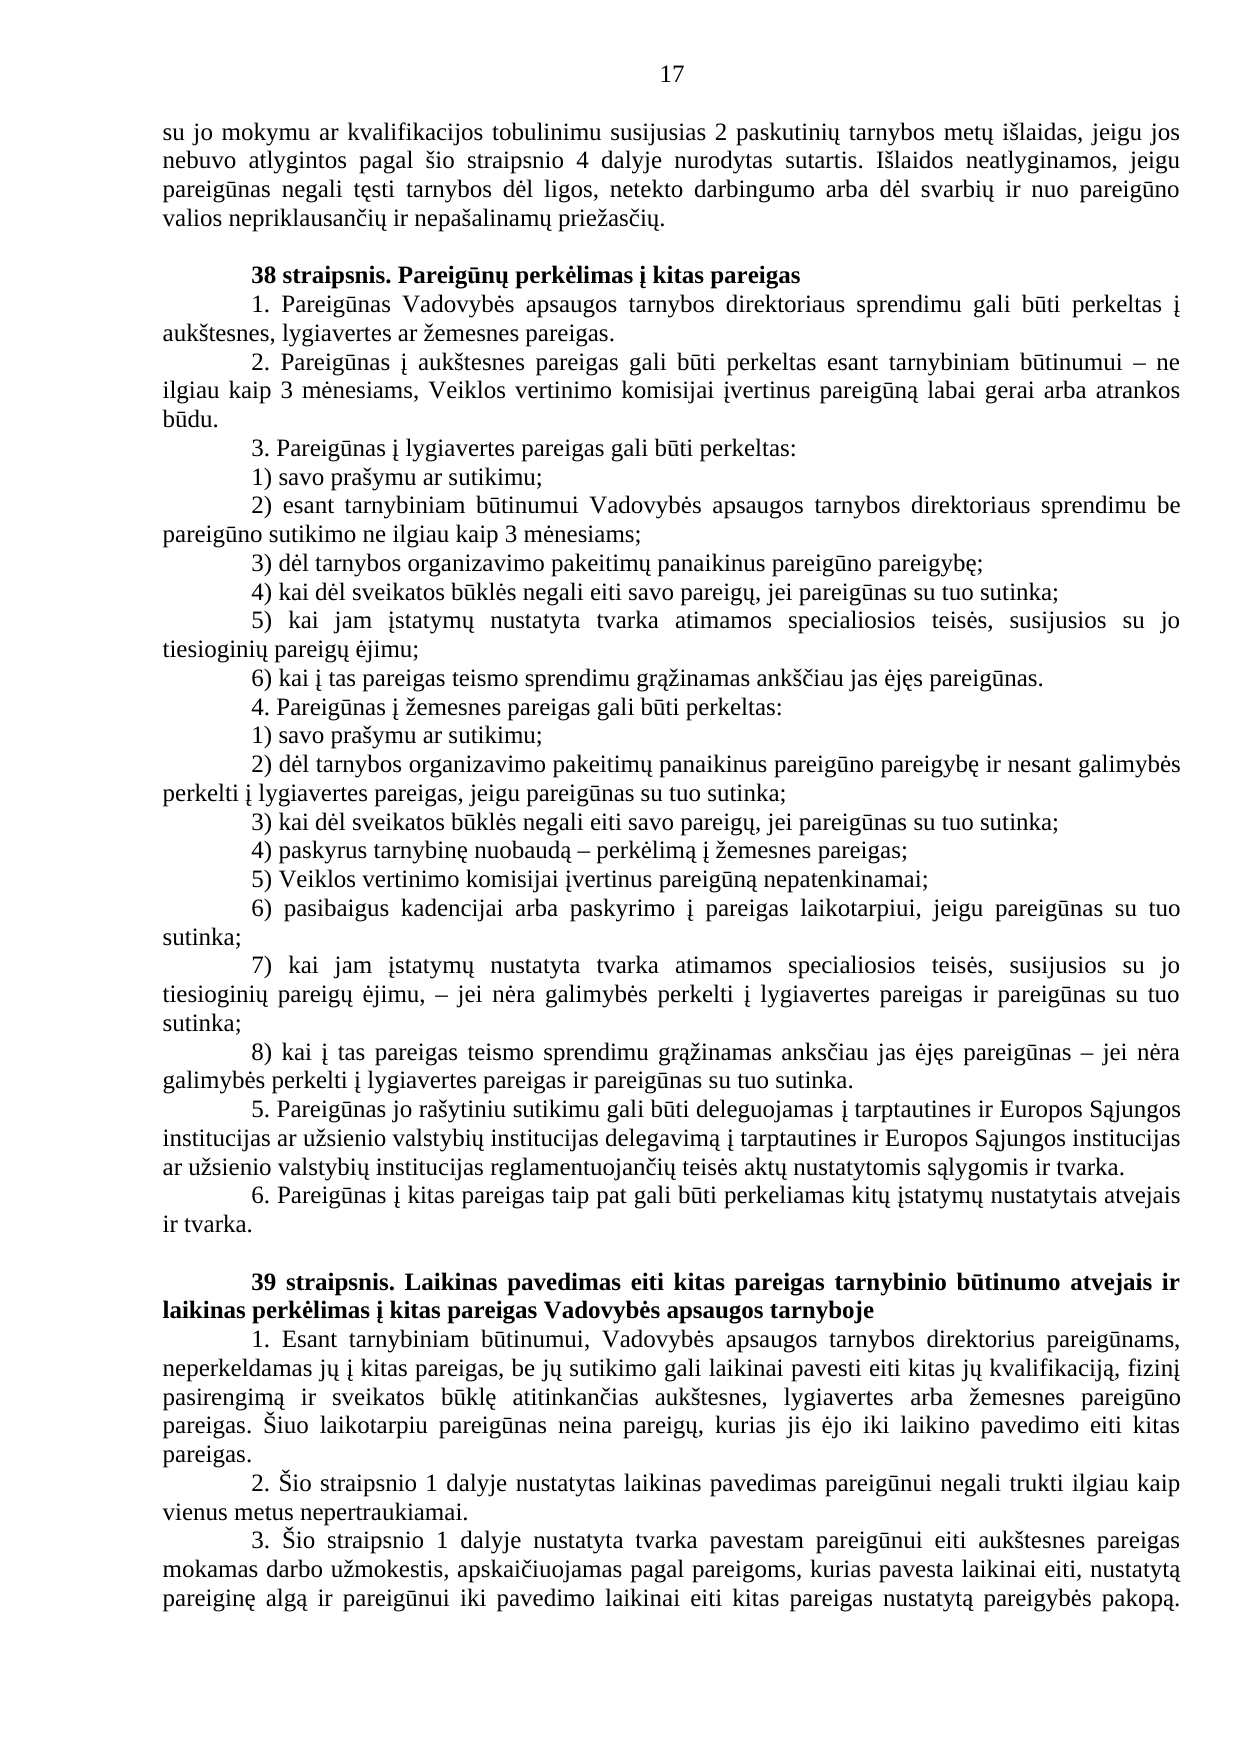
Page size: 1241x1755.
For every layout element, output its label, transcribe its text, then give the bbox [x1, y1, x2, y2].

text 6. Pareigūnas į kitas pareigas taip pat gali būti perkeliamas kitų įstatymų nustatytais atvejais ir tvarka. [162, 1180, 1181, 1238]
text 39 straipsnis. Laikinas pavedimas eiti kitas pareigas tarnybinio būtinumo atvejais ir laikinas perkėlimas į kitas pareigas Vadovybės apsaugos tarnyboje [162, 1267, 1181, 1324]
text 5) Veiklos vertinimo komisijai įvertinus pareigūną nepatenkinamai; [162, 864, 1181, 893]
text 1) savo prašymu ar sutikimu; [162, 720, 1181, 749]
text 4) kai dėl sveikatos būklės negali eiti savo pareigų, jei pareigūnas su tuo sutinka; [162, 577, 1181, 605]
text 38 straipsnis. Pareigūnų perkėlimas į kitas pareigas [162, 260, 1181, 289]
text 2) esant tarnybiniam būtinumui Vadovybės apsaugos tarnybos direktoriaus sprendimu be pareigūno sutikimo ne ilgiau kaip 3 mėnesiams; [162, 490, 1181, 548]
text 3) dėl tarnybos organizavimo pakeitimų panaikinus pareigūno pareigybę; [162, 548, 1181, 577]
text 6) pasibaigus kadencijai arba paskyrimo į pareigas laikotarpiui, jeigu pareigūnas su tuo sutinka; [162, 893, 1181, 950]
text 5) kai jam įstatymų nustatyta tvarka atimamos specialiosios teisės, susijusios su jo tiesioginių pareigų ėjimu; [162, 605, 1181, 663]
text 3. Pareigūnas į lygiavertes pareigas gali būti perkeltas: [162, 433, 1181, 462]
text 4) paskyrus tarnybinę nuobaudą – perkėlimą į žemesnes pareigas; [162, 835, 1181, 864]
text 7) kai jam įstatymų nustatyta tvarka atimamos specialiosios teisės, susijusios su jo tiesioginių pareigų ėjimu, – jei nėra galimybės perkelti į lygiavertes pareigas ir pareigūnas su tuo sutinka; [162, 950, 1181, 1037]
text 4. Pareigūnas į žemesnes pareigas gali būti perkeltas: [162, 692, 1181, 720]
text 2. Pareigūnas į aukštesnes pareigas gali būti perkeltas esant tarnybiniam būtinumui – ne ilgiau kaip 3 mėnesiams, Veiklos vertinimo komisijai įvertinus pareigūną labai gerai arba atrankos būdu. [162, 347, 1181, 433]
text 1. Pareigūnas Vadovybės apsaugos tarnybos direktoriaus sprendimu gali būti perkeltas į aukštesnes, lygiavertes ar žemesnes pareigas. [162, 289, 1181, 347]
text 2) dėl tarnybos organizavimo pakeitimų panaikinus pareigūno pareigybę ir nesant galimybės perkelti į lygiavertes pareigas, jeigu pareigūnas su tuo sutinka; [162, 749, 1181, 807]
text 3. Šio straipsnio 1 dalyje nustatyta tvarka pavestam pareigūnui eiti aukštesnes pareigas mokamas darbo užmokestis, apskaičiuojamas pagal pareigoms, kurias pavesta laikinai eiti, nustatytą pareiginę algą ir pareigūnui iki pavedimo laikinai eiti kitas pareigas nustatytą pareigybės pakopą. [162, 1525, 1181, 1612]
text 1) savo prašymu ar sutikimu; [162, 462, 1181, 490]
text 8) kai į tas pareigas teismo sprendimu grąžinamas anksčiau jas ėjęs pareigūnas – jei nėra galimybės perkelti į lygiavertes pareigas ir pareigūnas su tuo sutinka. [162, 1037, 1181, 1094]
text 5. Pareigūnas jo rašytiniu sutikimu gali būti deleguojamas į tarptautines ir Europos Sąjungos institucijas ar užsienio valstybių institucijas delegavimą į tarptautines ir Europos Sąjungos institucijas ar užsienio valstybių institucijas reglamentuojančių teisės aktų nustatytomis sąlygomis ir tvarka. [162, 1094, 1181, 1180]
text 3) kai dėl sveikatos būklės negali eiti savo pareigų, jei pareigūnas su tuo sutinka; [162, 807, 1181, 835]
text 2. Šio straipsnio 1 dalyje nustatytas laikinas pavedimas pareigūnui negali trukti ilgiau kaip vienus metus nepertraukiamai. [162, 1468, 1181, 1525]
text su jo mokymu ar kvalifikacijos tobulinimu susijusias 2 paskutinių tarnybos metų išlaidas, jeigu jos nebuvo atlygintos pagal šio straipsnio 4 dalyje nurodytas sutartis. Išlaidos neatlyginamos, jeigu pareigūnas negali tęsti tarnybos dėl ligos, netekto darbingumo arba dėl svarbių ir nuo pareigūno valios nepriklausančių ir nepašalinamų priežasčių. [162, 117, 1181, 232]
text 1. Esant tarnybiniam būtinumui, Vadovybės apsaugos tarnybos direktorius pareigūnams, neperkeldamas jų į kitas pareigas, be jų sutikimo gali laikinai pavesti eiti kitas jų kvalifikaciją, fizinį pasirengimą ir sveikatos būklę atitinkančias aukštesnes, lygiavertes arba žemesnes pareigūno pareigas. Šiuo laikotarpiu pareigūnas neina pareigų, kurias jis ėjo iki laikino pavedimo eiti kitas pareigas. [162, 1324, 1181, 1468]
text 6) kai į tas pareigas teismo sprendimu grąžinamas ankščiau jas ėjęs pareigūnas. [162, 663, 1181, 692]
